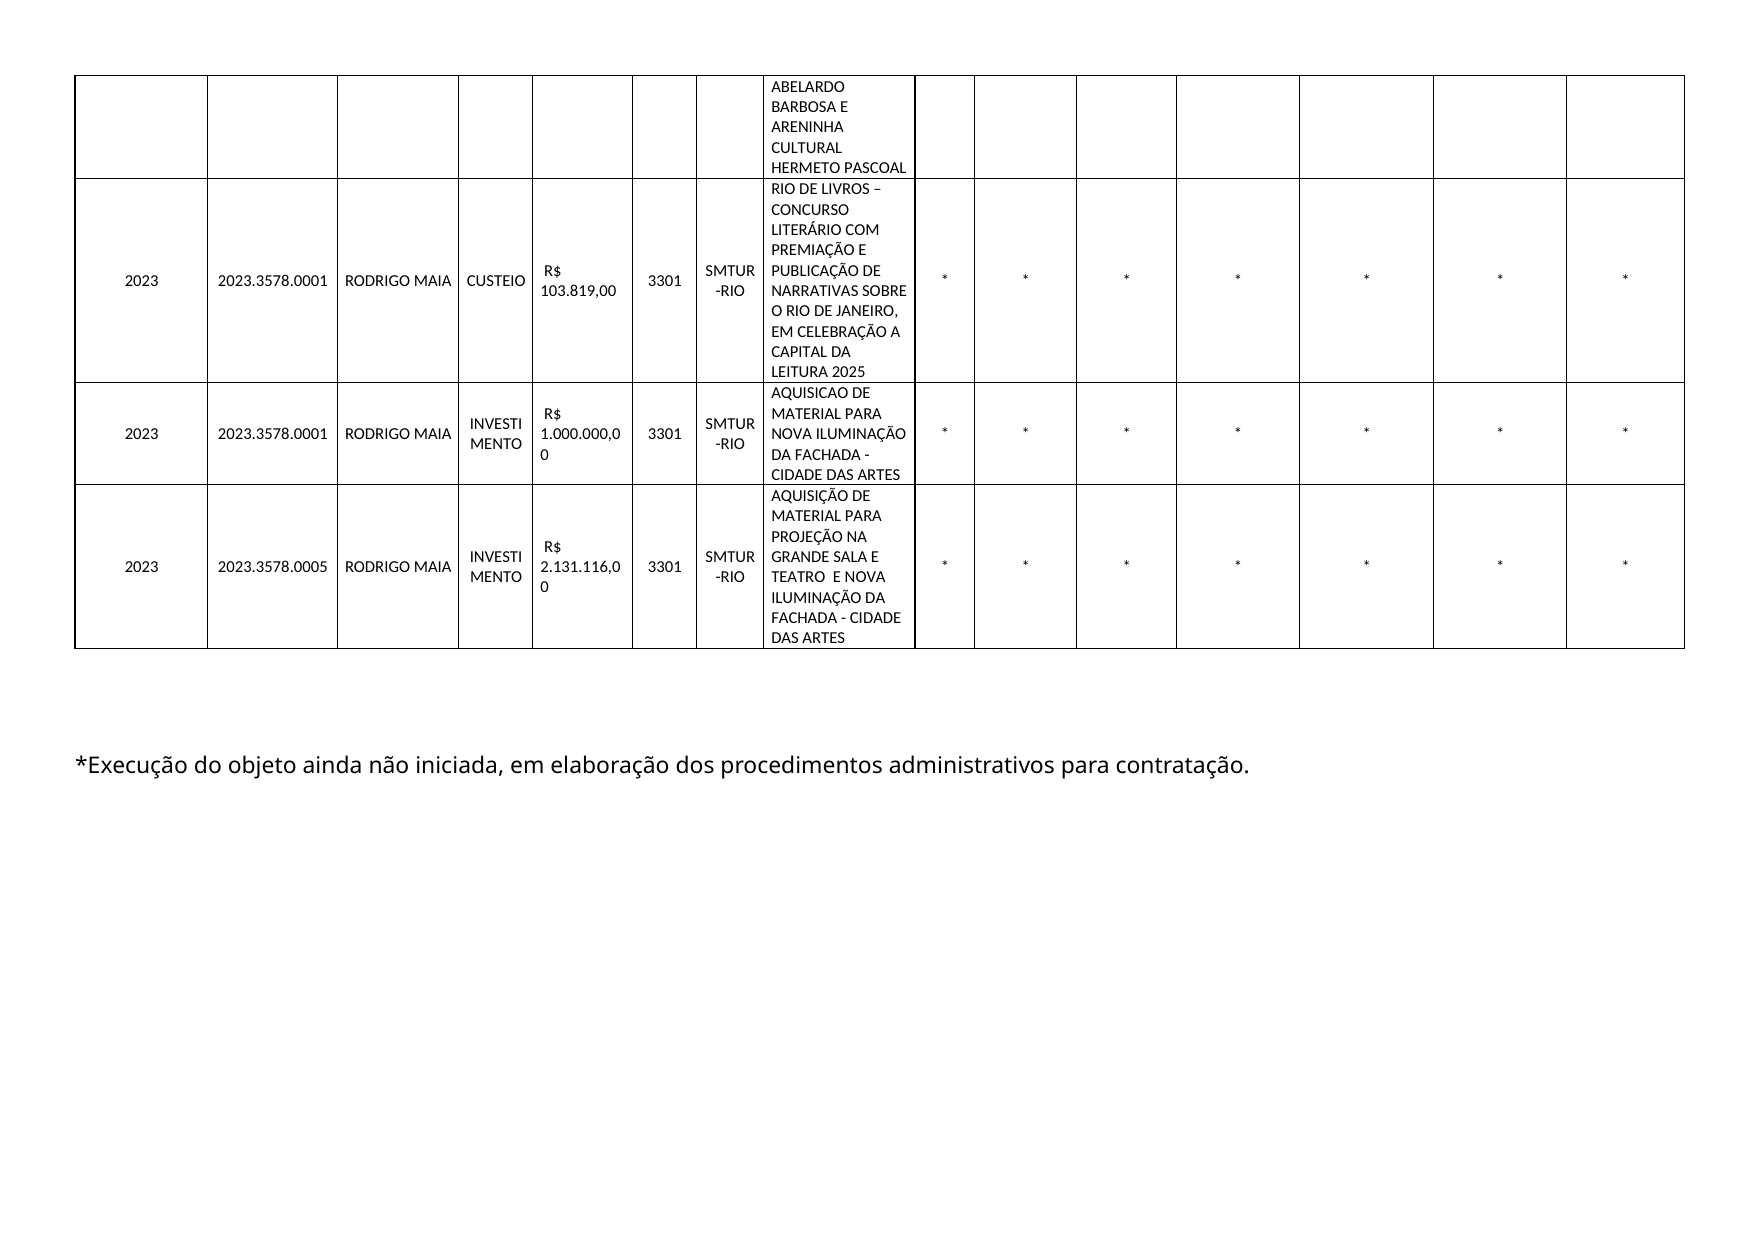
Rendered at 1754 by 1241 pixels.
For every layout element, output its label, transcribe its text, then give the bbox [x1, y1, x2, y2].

table_cell [975, 76, 1076, 178]
table_cell [1567, 76, 1684, 178]
table_cell CUSTEIO [459, 179, 532, 382]
table_cell AQUISIÇÃO DE MATERIAL PARA PROJEÇÃO NA GRANDE SALA E TEATRO E NOVA ILUMINAÇÃO DA FACHADA - CIDADE DAS ARTES [764, 485, 914, 648]
table_cell RODRIGO MAIA [338, 179, 458, 382]
table_cell 2023.3578.0005 [208, 485, 337, 648]
table_cell 2023.3578.0001 [208, 179, 337, 382]
table_cell * [1077, 179, 1176, 382]
table_cell INVESTIMENTO [459, 485, 532, 648]
table_cell * [1177, 179, 1299, 382]
table_cell * [1177, 383, 1299, 484]
table_cell [1300, 76, 1433, 178]
table_cell * [1177, 485, 1299, 648]
table_cell 3301 [633, 485, 696, 648]
table_cell [1177, 76, 1299, 178]
table_cell * [1567, 179, 1684, 382]
table_cell * [1434, 179, 1566, 382]
table_cell 2023.3578.0001 [208, 383, 337, 484]
table_cell SMTUR-RIO [697, 179, 763, 382]
table_cell AQUISICAO DE MATERIAL PARA NOVA ILUMINAÇÃO DA FACHADA - CIDADE DAS ARTES [764, 383, 914, 484]
table_cell [459, 76, 532, 178]
table_cell 2023 [76, 179, 207, 382]
table_cell * [1300, 383, 1433, 484]
table_cell [633, 76, 696, 178]
table_cell * [1567, 383, 1684, 484]
table_cell * [975, 383, 1076, 484]
table_cell 3301 [633, 179, 696, 382]
table_cell 2023 [76, 383, 207, 484]
table_cell [208, 76, 337, 178]
table_cell RIO DE LIVROS – CONCURSO LITERÁRIO COM PREMIAÇÃO E PUBLICAÇÃO DE NARRATIVAS SOBRE O RIO DE JANEIRO, EM CELEBRAÇÃO A CAPITAL DA LEITURA 2025 [764, 179, 914, 382]
table_cell [533, 76, 632, 178]
table_cell R$ 103.819,00 [533, 179, 632, 382]
table_cell * [916, 179, 974, 382]
table_cell RODRIGO MAIA [338, 383, 458, 484]
table_cell * [1077, 383, 1176, 484]
table_cell * [1300, 179, 1433, 382]
table_cell * [1077, 485, 1176, 648]
table_cell * [1300, 485, 1433, 648]
table_cell * [1434, 485, 1566, 648]
table_cell * [975, 179, 1076, 382]
table_cell SMTUR-RIO [697, 485, 763, 648]
table_cell [1434, 76, 1566, 178]
table_cell [1077, 76, 1176, 178]
table_cell R$ 2.131.116,00 [533, 485, 632, 648]
text *Execução do objeto ainda não iniciada, em elaboração dos procedimentos administrativos para contratação. [75, 748, 1679, 780]
table_cell [697, 76, 763, 178]
table_cell * [1434, 383, 1566, 484]
table_cell 3301 [633, 383, 696, 484]
table_cell 2023 [76, 485, 207, 648]
table_cell ABELARDO BARBOSA E ARENINHA CULTURAL HERMETO PASCOAL [764, 76, 914, 178]
table_cell [338, 76, 458, 178]
table_cell [916, 76, 974, 178]
table_cell R$ 1.000.000,00 [533, 383, 632, 484]
table_cell [76, 76, 207, 178]
table_cell * [916, 485, 974, 648]
table_cell * [1567, 485, 1684, 648]
table_cell RODRIGO MAIA [338, 485, 458, 648]
table_cell * [975, 485, 1076, 648]
table_cell INVESTIMENTO [459, 383, 532, 484]
table_cell * [916, 383, 974, 484]
table_cell SMTUR-RIO [697, 383, 763, 484]
